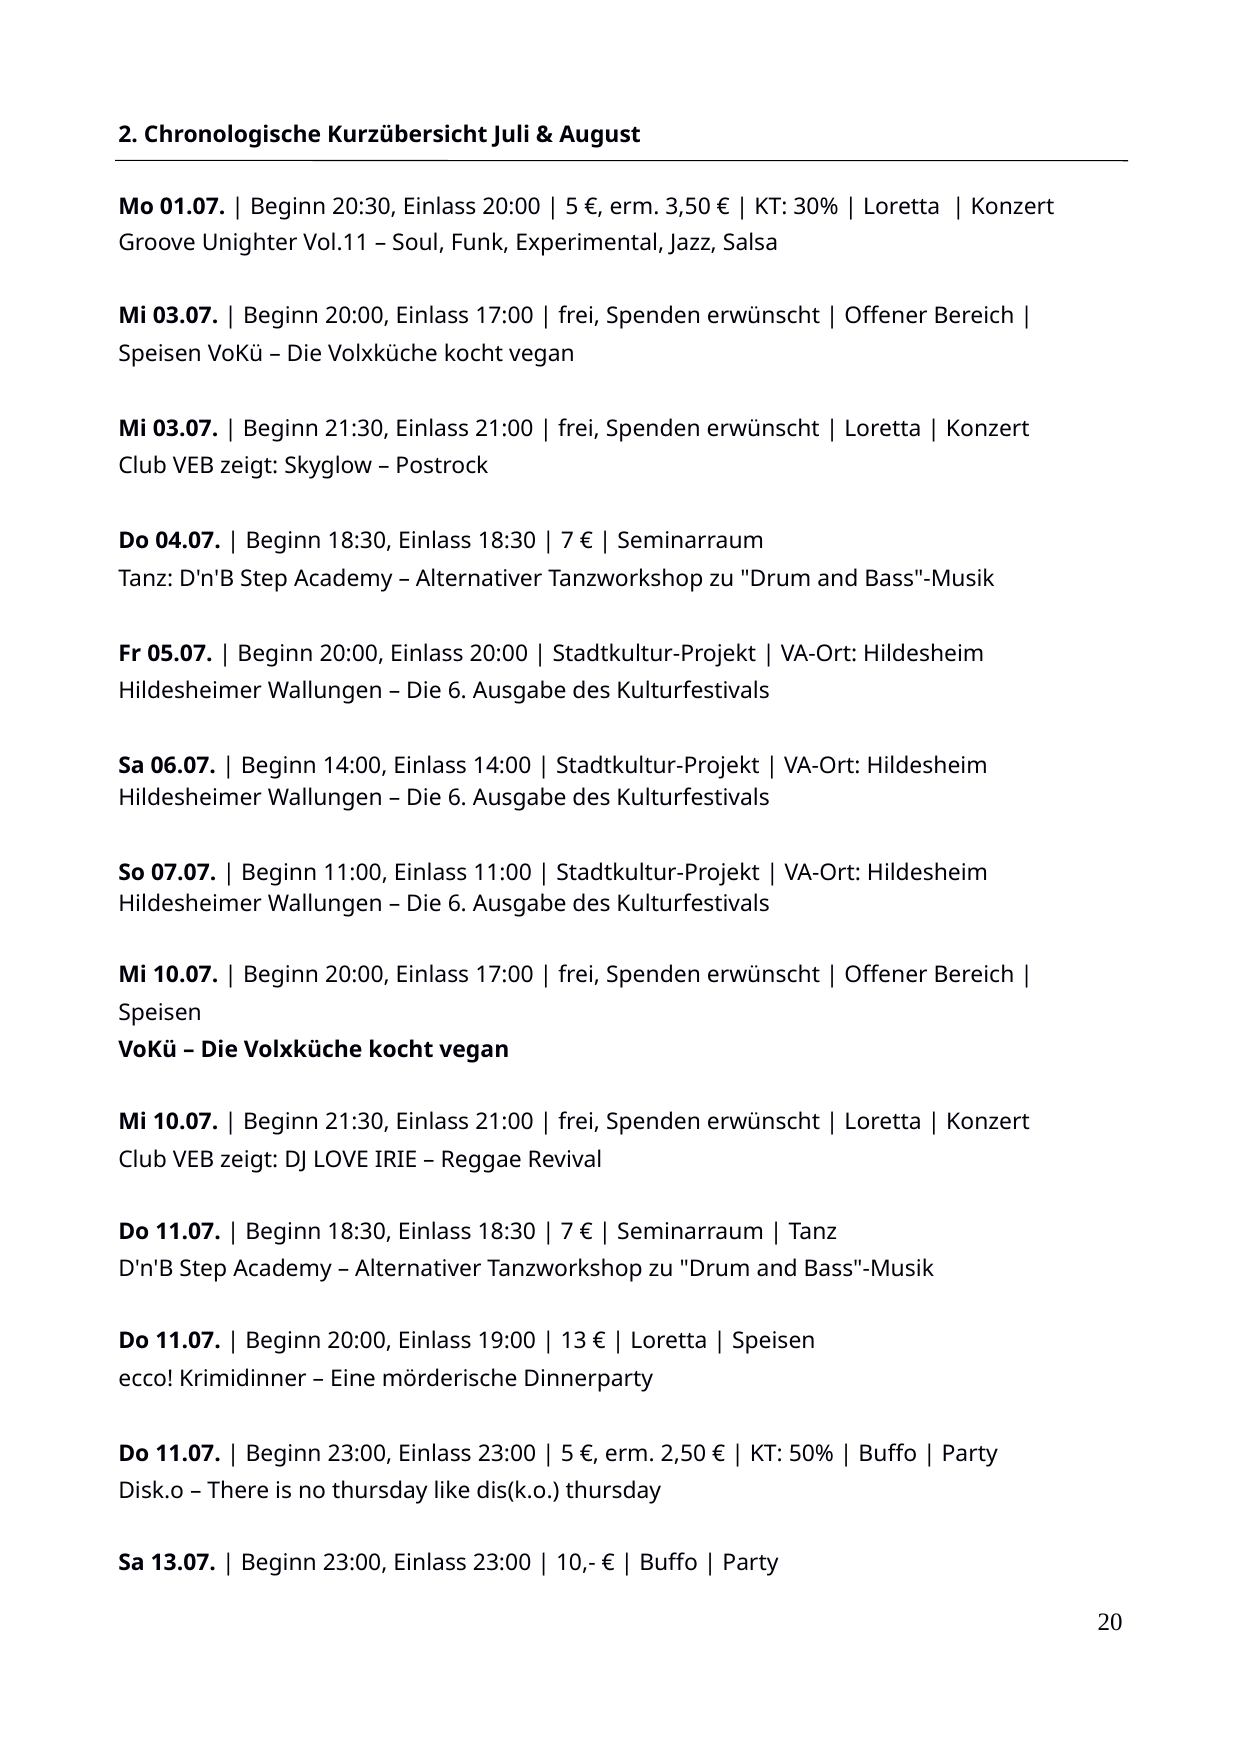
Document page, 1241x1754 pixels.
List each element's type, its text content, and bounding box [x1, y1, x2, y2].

text Tanz: D'n'B Step Academy – Alternativer Tanzworkshop zu "Drum and Bass"-Musik [118, 562, 1122, 593]
text ecco! Krimidinner – Eine mörderische Dinnerparty [118, 1362, 1122, 1393]
text Do 11.07. | Beginn 18:30, Einlass 18:30 | 7 € | Seminarraum | Tanz [118, 1215, 1122, 1246]
text D'n'B Step Academy – Alternativer Tanzworkshop zu "Drum and Bass"-Musik [118, 1252, 1122, 1283]
text Sa 13.07. | Beginn 23:00, Einlass 23:00 | 10,- € | Buffo | Party [118, 1546, 1122, 1577]
text Hildesheimer Wallungen – Die 6. Ausgabe des Kulturfestivals [118, 674, 1122, 706]
text Groove Unighter Vol.11 – Soul, Funk, Experimental, Jazz, Salsa [118, 226, 1122, 257]
text Club VEB zeigt: DJ LOVE IRIE – Reggae Revival [118, 1143, 1122, 1174]
text Hildesheimer Wallungen – Die 6. Ausgabe des Kulturfestivals [118, 781, 1122, 812]
text Do 11.07. | Beginn 20:00, Einlass 19:00 | 13 € | Loretta | Speisen [118, 1324, 1122, 1356]
text Sa 06.07. | Beginn 14:00, Einlass 14:00 | Stadtkultur-Projekt | VA-Ort: Hildesheim [118, 749, 1122, 781]
text Disk.o – There is no thursday like dis(k.o.) thursday [118, 1474, 1122, 1506]
text Club VEB zeigt: Skyglow – Postrock [118, 449, 1122, 481]
text Mi 03.07. | Beginn 20:00, Einlass 17:00 | frei, Spenden erwünscht | Offener Bereich | Speisen VoKü – Die Volxküche kocht vegan [118, 299, 1122, 368]
text VoKü – Die Volxküche kocht vegan [118, 1033, 1122, 1064]
text Do 11.07. | Beginn 23:00, Einlass 23:00 | 5 €, erm. 2,50 € | KT: 50% | Buffo | Party [118, 1437, 1122, 1468]
text Mi 10.07. | Beginn 21:30, Einlass 21:00 | frei, Spenden erwünscht | Loretta | Konzert [118, 1105, 1122, 1137]
text Fr 05.07. | Beginn 20:00, Einlass 20:00 | Stadtkultur-Projekt | VA-Ort: Hildesheim [118, 599, 1122, 668]
text Mo 01.07. | Beginn 20:30, Einlass 20:00 | 5 €, erm. 3,50 € | KT: 30% | Loretta | Konzert [118, 190, 1122, 221]
text Do 04.07. | Beginn 18:30, Einlass 18:30 | 7 € | Seminarraum [118, 524, 1122, 556]
text Hildesheimer Wallungen – Die 6. Ausgabe des Kulturfestivals [118, 887, 1122, 953]
text 2. Chronologische Kurzübersicht Juli & August [118, 118, 1122, 149]
text So 07.07. | Beginn 11:00, Einlass 11:00 | Stadtkultur-Projekt | VA-Ort: Hildesheim [118, 856, 1122, 887]
text Mi 03.07. | Beginn 21:30, Einlass 21:00 | frei, Spenden erwünscht | Loretta | Konzert [118, 412, 1122, 443]
text Mi 10.07. | Beginn 20:00, Einlass 17:00 | frei, Spenden erwünscht | Offener Bereich | Speisen [118, 958, 1122, 1027]
